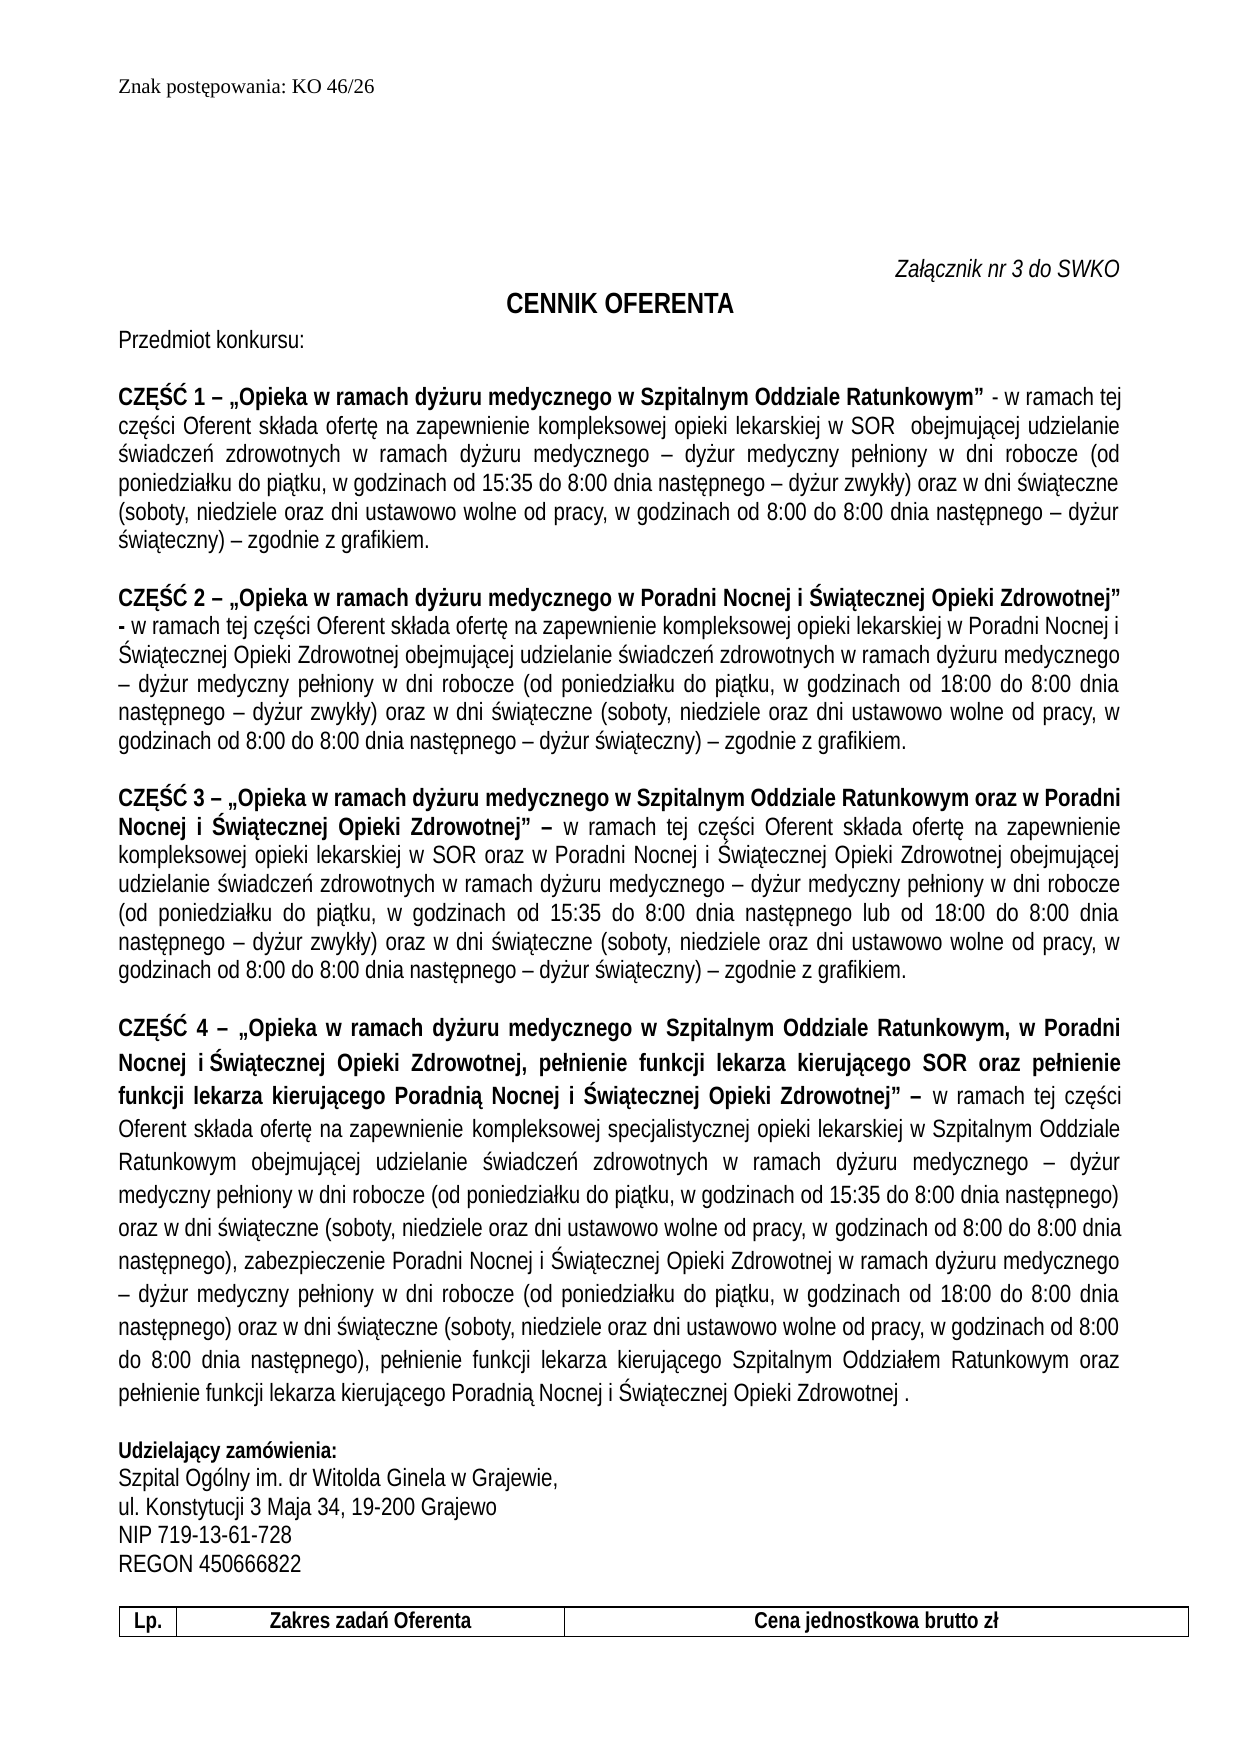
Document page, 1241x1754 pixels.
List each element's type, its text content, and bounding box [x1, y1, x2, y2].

text Szpital Ogólny im. dr Witolda Ginela w Grajewie, [118, 1463, 1122, 1492]
text REGON 450666822 [118, 1549, 1122, 1578]
text ul. Konstytucji 3 Maja 34, 19-200 Grajewo [118, 1492, 1122, 1521]
subtitle Przedmiot konkursu: [118, 325, 1122, 353]
text CZĘŚĆ 1 – „Opieka w ramach dyżuru medycznego w Szpitalnym Oddziale Ratunkowym” - w ramach tej części Oferent składa ofertę na zapewnienie kompleksowej opieki lekarskiej w SOR obejmującej udzielanie świadczeń zdrowotnych w ramach dyżuru medycznego – dyżur medyczny pełniony w dni robocze (od poniedziałku do piątku, w godzinach od 15:35 do 8:00 dnia następnego – dyżur zwykły) oraz w dni świąteczne (soboty, niedziele oraz dni ustawowo wolne od pracy, w godzinach od 8:00 do 8:00 dnia następnego – dyżur świąteczny) – zgodnie z grafikiem. [118, 382, 1122, 554]
text NIP 719-13-61-728 [118, 1521, 1122, 1549]
table_header Cena jednostkowa brutto zł [565, 1608, 1188, 1636]
table_header Lp. [120, 1608, 176, 1636]
text CZĘŚĆ 3 – „Opieka w ramach dyżuru medycznego w Szpitalnym Oddziale Ratunkowym oraz w Poradni Nocnej i Świątecznej Opieki Zdrowotnej” – w ramach tej części Oferent składa ofertę na zapewnienie kompleksowej opieki lekarskiej w SOR oraz w Poradni Nocnej i Świątecznej Opieki Zdrowotnej obejmującej udzielanie świadczeń zdrowotnych w ramach dyżuru medycznego – dyżur medyczny pełniony w dni robocze (od poniedziałku do piątku, w godzinach od 15:35 do 8:00 dnia następnego lub od 18:00 do 8:00 dnia następnego – dyżur zwykły) oraz w dni świąteczne (soboty, niedziele oraz dni ustawowo wolne od pracy, w godzinach od 8:00 do 8:00 dnia następnego – dyżur świąteczny) – zgodnie z grafikiem. [118, 783, 1122, 984]
text CENNIK OFERENTA [118, 286, 1122, 320]
text Udzielający zamówienia: [118, 1437, 1122, 1463]
text CZĘŚĆ 2 – „Opieka w ramach dyżuru medycznego w Poradni Nocnej i Świątecznej Opieki Zdrowotnej” - w ramach tej części Oferent składa ofertę na zapewnienie kompleksowej opieki lekarskiej w Poradni Nocnej i Świątecznej Opieki Zdrowotnej obejmującej udzielanie świadczeń zdrowotnych w ramach dyżuru medycznego – dyżur medyczny pełniony w dni robocze (od poniedziałku do piątku, w godzinach od 18:00 do 8:00 dnia następnego – dyżur zwykły) oraz w dni świąteczne (soboty, niedziele oraz dni ustawowo wolne od pracy, w godzinach od 8:00 do 8:00 dnia następnego – dyżur świąteczny) – zgodnie z grafikiem. [118, 583, 1122, 754]
text CZĘŚĆ 4 – „Opieka w ramach dyżuru medycznego w Szpitalnym Oddziale Ratunkowym, w Poradni Nocnej i Świątecznej Opieki Zdrowotnej, pełnienie funkcji lekarza kierującego SOR oraz pełnienie funkcji lekarza kierującego Poradnią Nocnej i Świątecznej Opieki Zdrowotnej” – w ramach tej części Oferent składa ofertę na zapewnienie kompleksowej specjalistycznej opieki lekarskiej w Szpitalnym Oddziale Ratunkowym obejmującej udzielanie świadczeń zdrowotnych w ramach dyżuru medycznego – dyżur medyczny pełniony w dni robocze (od poniedziałku do piątku, w godzinach od 15:35 do 8:00 dnia następnego) oraz w dni świąteczne (soboty, niedziele oraz dni ustawowo wolne od pracy, w godzinach od 8:00 do 8:00 dnia następnego), zabezpieczenie Poradni Nocnej i Świątecznej Opieki Zdrowotnej w ramach dyżuru medycznego – dyżur medyczny pełniony w dni robocze (od poniedziałku do piątku, w godzinach od 18:00 do 8:00 dnia następnego) oraz w dni świąteczne (soboty, niedziele oraz dni ustawowo wolne od pracy, w godzinach od 8:00 do 8:00 dnia następnego), pełnienie funkcji lekarza kierującego Szpitalnym Oddziałem Ratunkowym oraz pełnienie funkcji lekarza kierującego Poradnią Nocnej i Świątecznej Opieki Zdrowotnej . [118, 1010, 1122, 1406]
text Załącznik nr 3 do SWKO [118, 253, 1122, 282]
table_header Zakres zadań Oferenta [177, 1608, 564, 1636]
